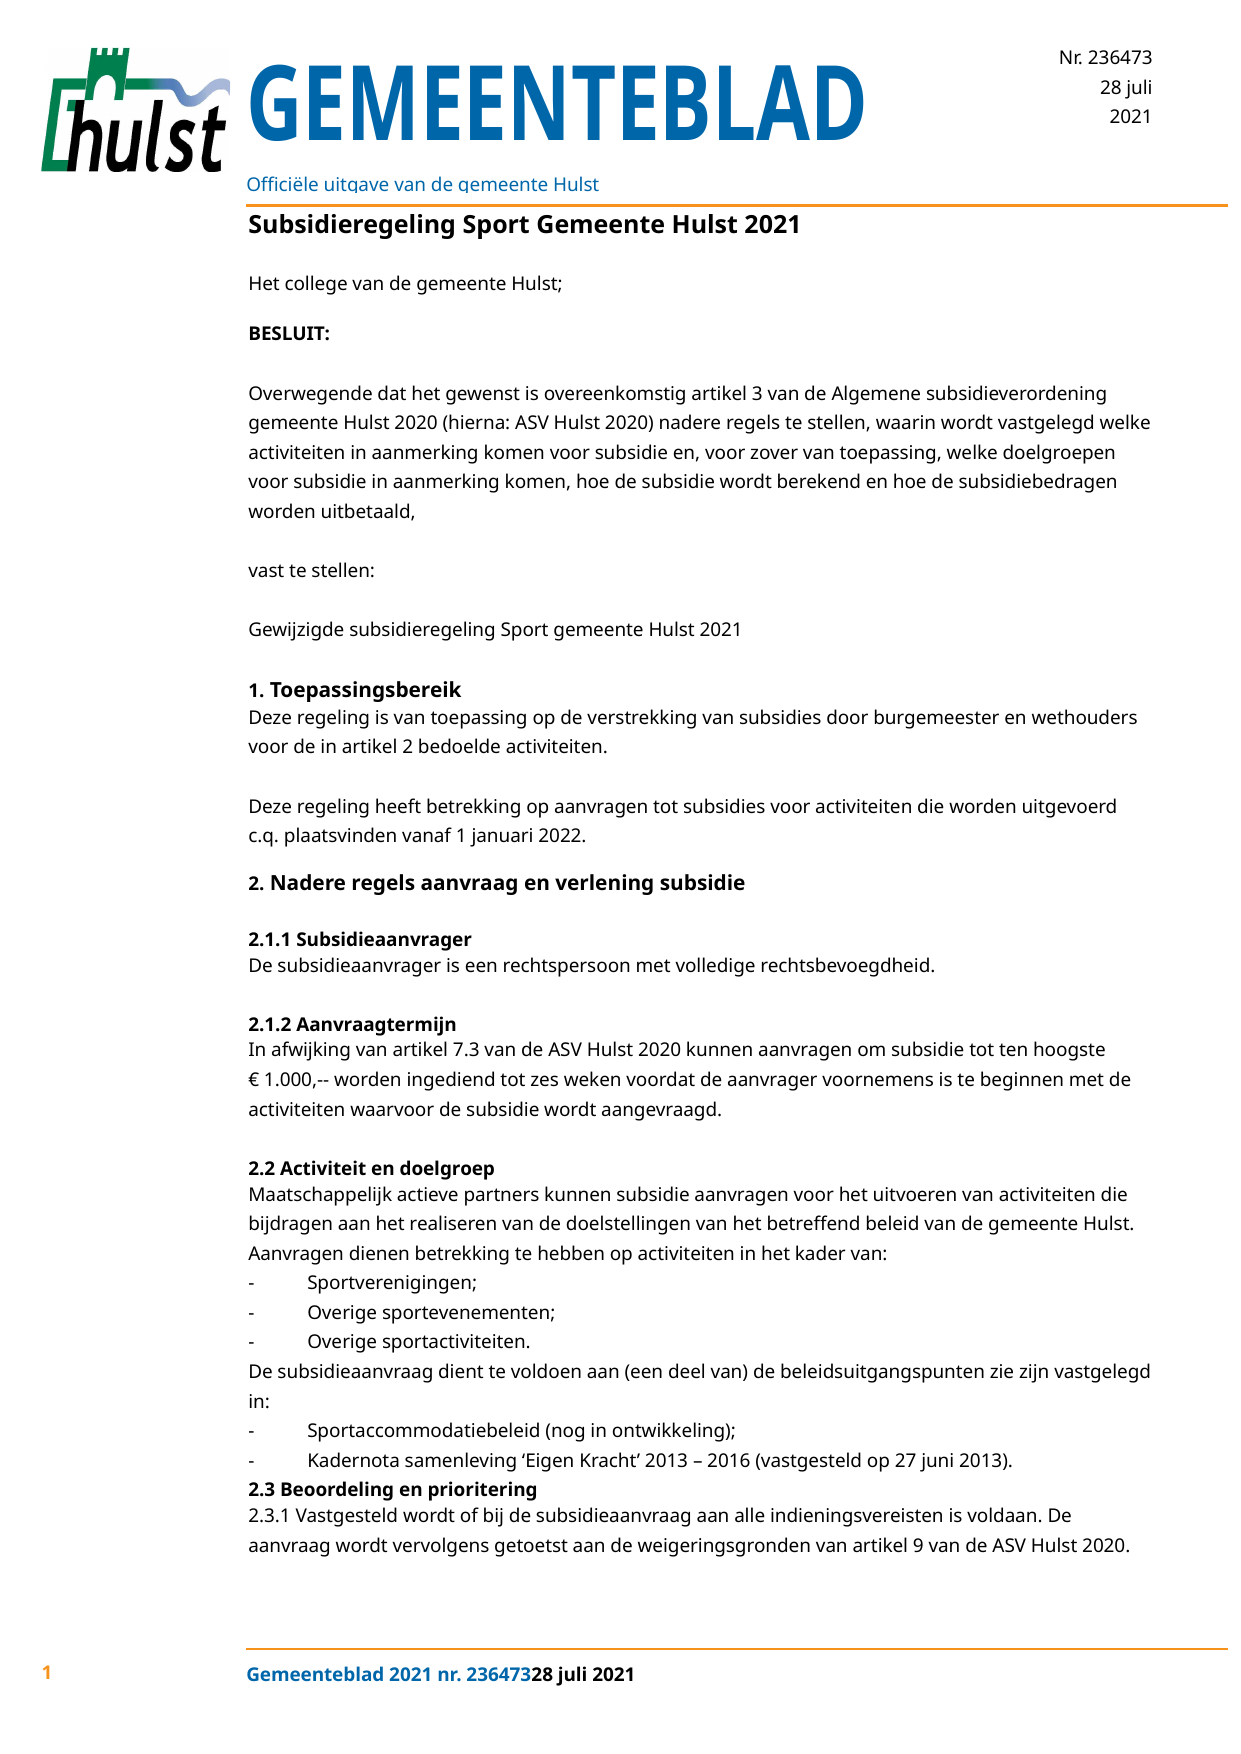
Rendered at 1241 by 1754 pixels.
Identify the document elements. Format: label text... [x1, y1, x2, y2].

text 2.1.2 Aanvraagtermijn [248, 1011, 1152, 1037]
text 2.3.1 Vastgesteld wordt of bij de subsidieaanvraag aan alle indieningsvereisten is voldaan. De aanvraag wordt vervolgens getoetst aan de weigeringsgronden van artikel 9 van de ASV Hulst 2020. [248, 1502, 1152, 1558]
list Overige sportevenementen; [248, 1299, 1152, 1325]
text vast te stellen: [248, 557, 1152, 583]
text In afwijking van artikel 7.3 van de ASV Hulst 2020 kunnen aanvragen om subsidie tot ten hoogste € 1.000,-- worden ingediend tot zes weken voordat de aanvrager voornemens is te beginnen met de activiteiten waarvoor de subsidie wordt aangevraagd. [248, 1037, 1152, 1122]
list Overige sportactiviteiten. [248, 1329, 1152, 1354]
text Deze regeling heeft betrekking op aanvragen tot subsidies voor activiteiten die worden uitgevoerd c.q. plaatsvinden vanaf 1 januari 2022. [248, 793, 1152, 848]
picture [41, 47, 231, 172]
text Overwegende dat het gewenst is overeenkomstig artikel 3 van de Algemene subsidieverordening gemeente Hulst 2020 (hierna: ASV Hulst 2020) nadere regels te stellen, waarin wordt vastgelegd welke activiteiten in aanmerking komen voor subsidie en, voor zover van toepassing, welke doelgroepen voor subsidie in aanmerking komen, hoe de subsidie wordt berekend en hoe de subsidiebedragen worden uitbetaald, [248, 380, 1152, 524]
text De subsidieaanvrager is een rechtspersoon met volledige rechtsbevoegdheid. [248, 952, 1152, 977]
text Gewijzigde subsidieregeling Sport gemeente Hulst 2021 [248, 616, 1152, 642]
text Subsidieregeling Sport Gemeente Hulst 2021 [248, 207, 1152, 241]
list Sportaccommodatiebeleid (nog in ontwikkeling); [248, 1417, 1152, 1443]
text 2.2 Activiteit en doelgroep [248, 1155, 1152, 1181]
text 2.3 Beoordeling en prioritering [248, 1477, 1152, 1502]
list Kadernota samenleving ‘Eigen Kracht’ 2013 – 2016 (vastgesteld op 27 juni 2013). [248, 1447, 1152, 1473]
text Deze regeling is van toepassing op de verstrekking van subsidies door burgemeester en wethouders voor de in artikel 2 bedoelde activiteiten. [248, 704, 1152, 759]
text BESLUIT: [248, 321, 1152, 346]
text Het college van de gemeente Hulst; [248, 270, 1152, 296]
text 1. Toepassingsbereik [248, 676, 1152, 704]
text 2. Nadere regels aanvraag en verlening subsidie [248, 868, 1152, 896]
list Sportverenigingen; [248, 1269, 1152, 1295]
text Maatschappelijk actieve partners kunnen subsidie aanvragen voor het uitvoeren van activiteiten die bijdragen aan het realiseren van de doelstellingen van het betreffend beleid van de gemeente Hulst. Aanvragen dienen betrekking te hebben op activiteiten in het kader van: [248, 1181, 1152, 1266]
text 2.1.1 Subsidieaanvrager [248, 926, 1152, 952]
text De subsidieaanvraag dient te voldoen aan (een deel van) de beleidsuitgangspunten zie zijn vastgelegd in: [248, 1358, 1152, 1413]
